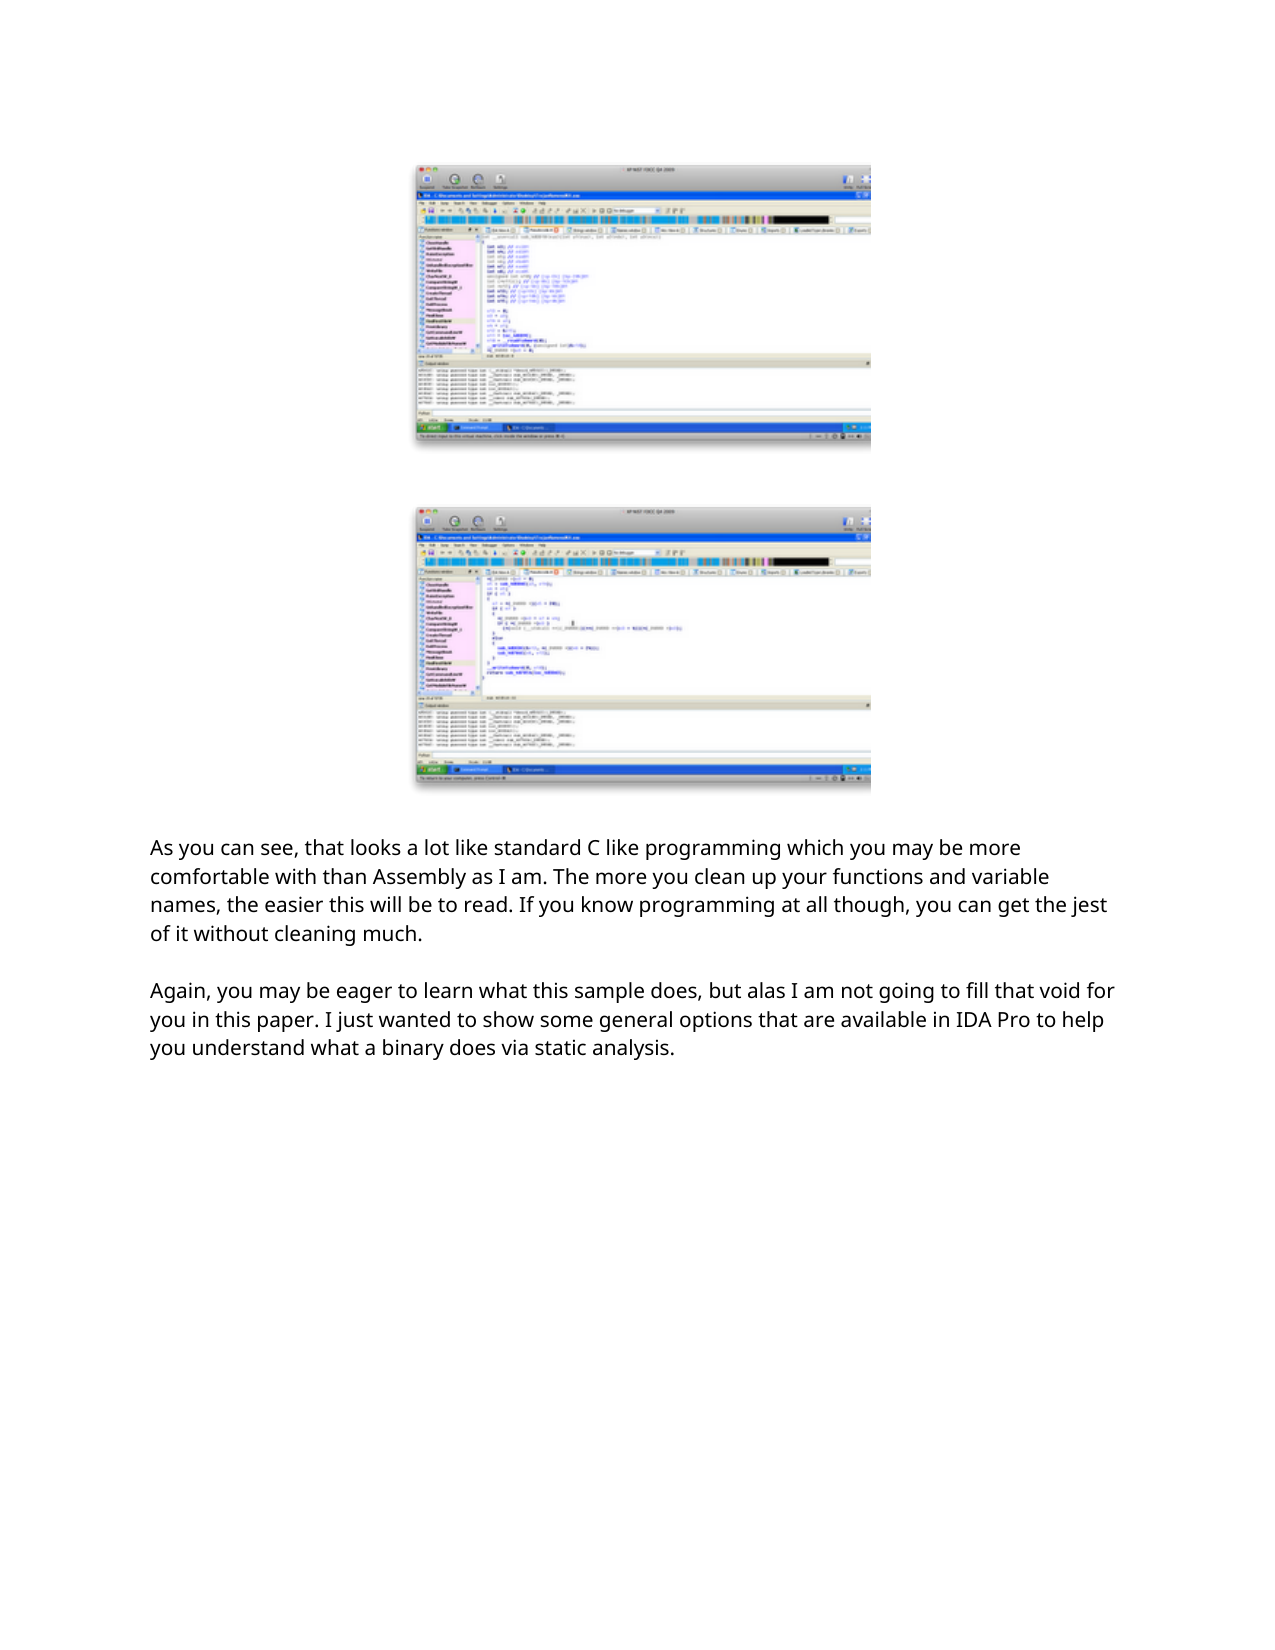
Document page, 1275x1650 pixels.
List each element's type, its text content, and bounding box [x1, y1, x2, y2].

picture [404, 500, 871, 796]
text As you can see, that looks a lot like standard C like programming which you may be more comfortable with than Assembly as I am. The more you clean up your functions and variable names, the easier this will be to read. If you know programming at all though, you can get the jest of it without cleaning much. [428, 833, 1125, 947]
picture [404, 159, 871, 454]
text Again, you may be eager to learn what this sample does, but alas I am not going to fill that void for you in this paper. I just wanted to show some general options that are available in IDA Pro to help you understand what a binary does via static analysis. [681, 976, 1125, 1062]
